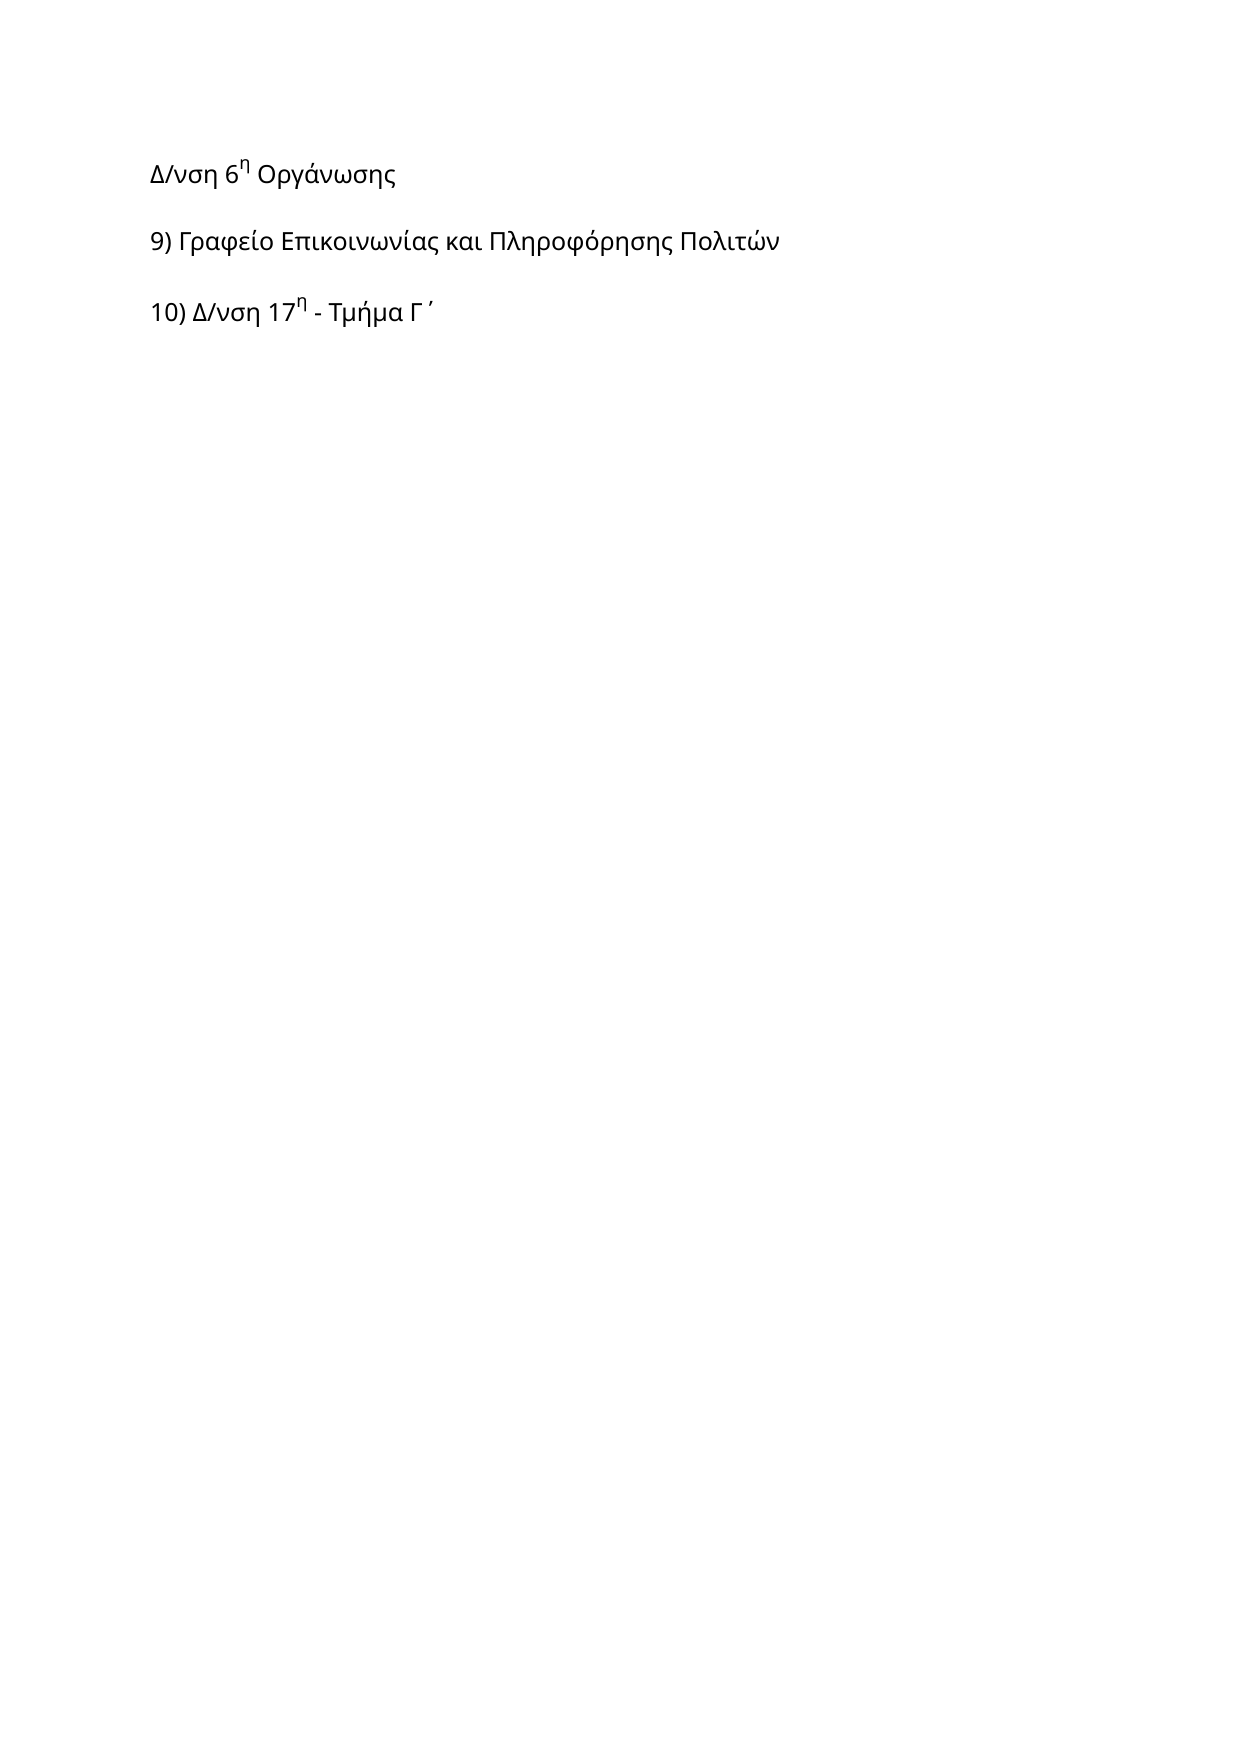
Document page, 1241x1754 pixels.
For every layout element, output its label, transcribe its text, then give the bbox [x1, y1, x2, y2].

text 9) Γραφείο Επικοινωνίας και Πληροφόρησης Πολιτών [150, 224, 1090, 258]
text 10) Δ/νση 17η - Τμήμα Γ΄ [150, 288, 1090, 331]
text Δ/νση 6η Οργάνωσης [150, 150, 1090, 193]
